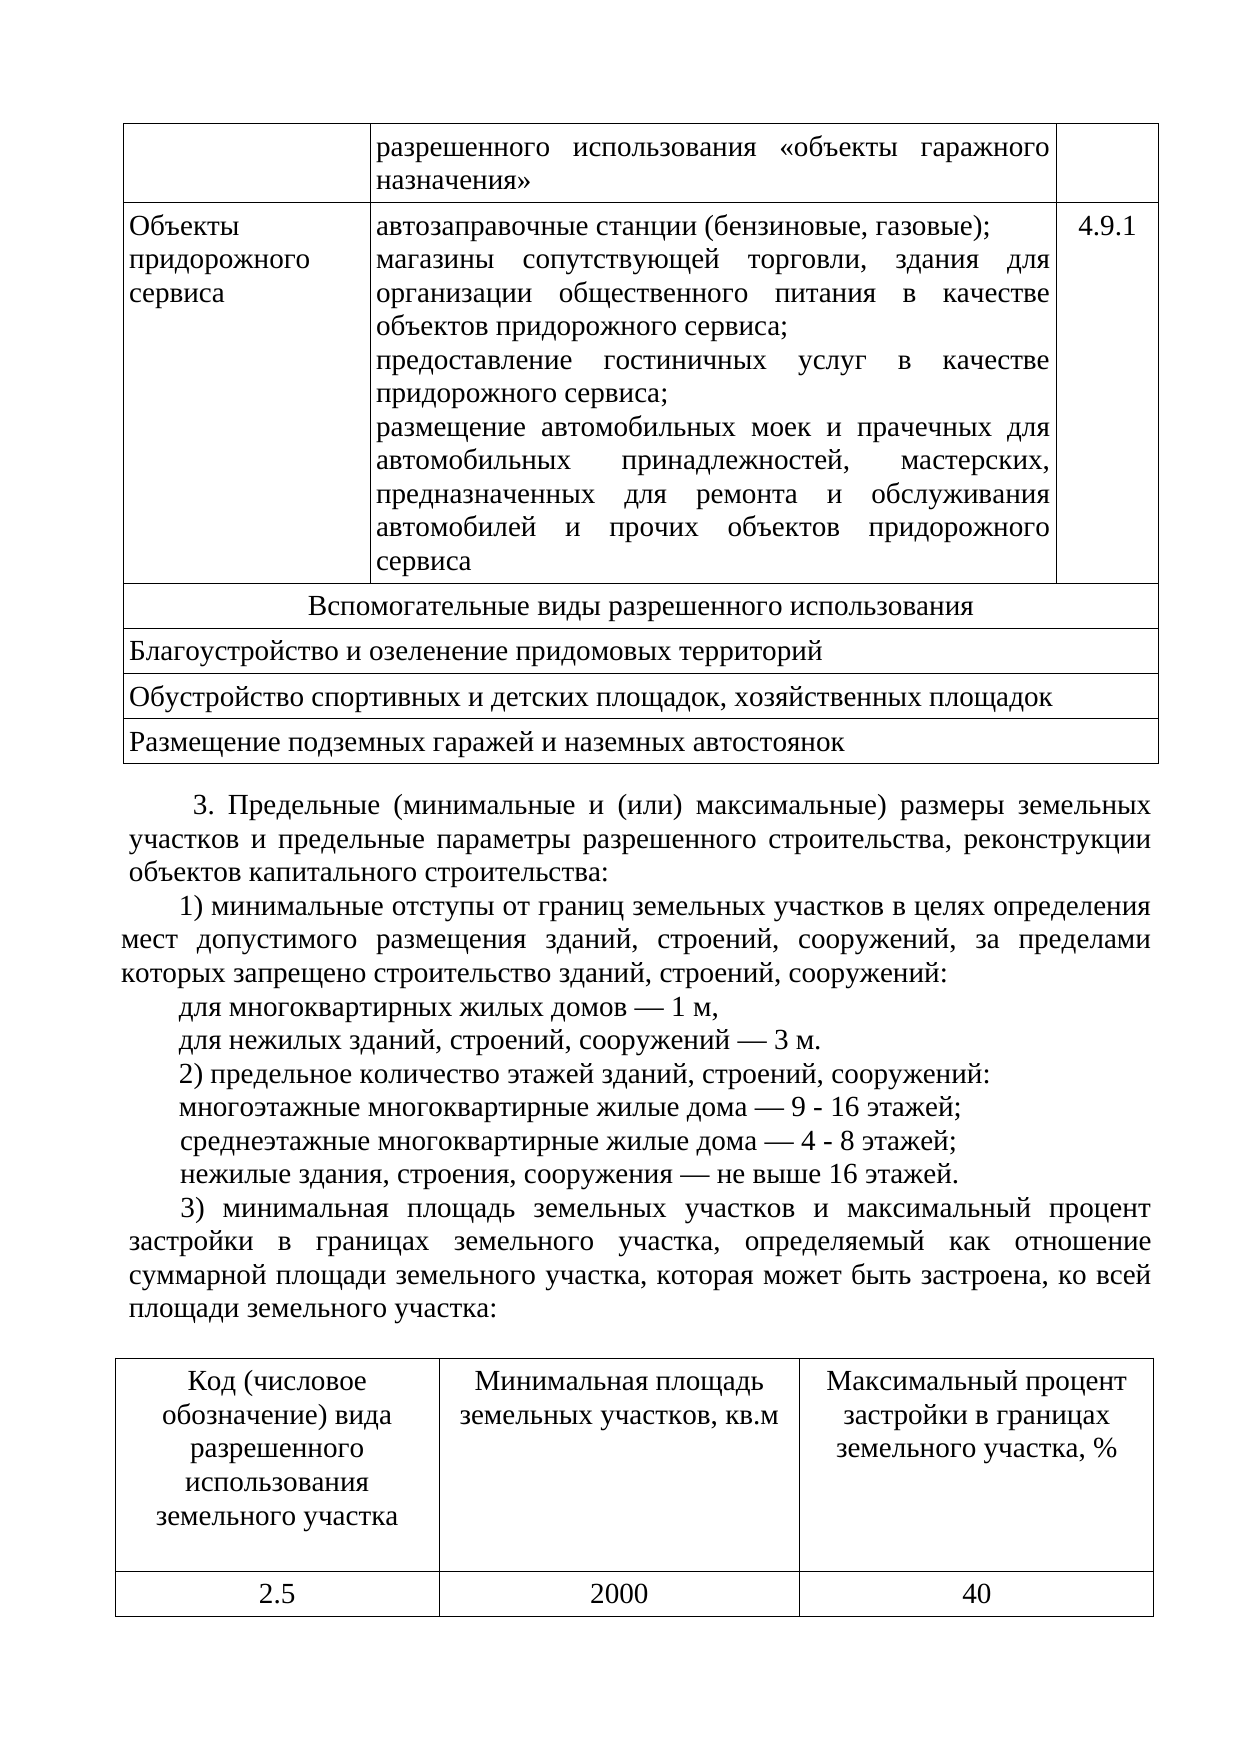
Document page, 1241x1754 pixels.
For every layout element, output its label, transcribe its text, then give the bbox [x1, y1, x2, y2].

table_header Минимальная площадь земельных участков, кв.м [440, 1359, 799, 1571]
table_cell 4.9.1 [1057, 203, 1158, 582]
list для многоквартирных жилых домов — 1 м, [121, 989, 1152, 1022]
table_cell [1057, 124, 1158, 202]
table_cell Вспомогательные виды разрешенного использования [124, 584, 1158, 628]
table_cell 40 [800, 1572, 1153, 1616]
table_cell Благоустройство и озеленение придомовых территорий [124, 629, 1158, 673]
table_cell автозаправочные станции (бензиновые, газовые); магазины сопутствующей торговли, здания для организации общественного питания в качестве объектов придорожного сервиса; предоставление гостиничных услуг в качестве придорожного сервиса; размещение автомобильных моек и прачечных для автомобильных принадлежностей, мастерских, предназначенных для ремонта и обслуживания автомобилей и прочих объектов придорожного сервиса [371, 203, 1056, 582]
list 3. Предельные (минимальные и (или) максимальные) размеры земельных участков и предельные параметры разрешенного строительства, реконструкции объектов капитального строительства: [129, 787, 1152, 888]
list для нежилых зданий, строений, сооружений — 3 м. [121, 1022, 1152, 1056]
text 3) минимальная площадь земельных участков и максимальный процент застройки в границах земельного участка, определяемый как отношение суммарной площади земельного участка, которая может быть застроена, ко всей площади земельного участка: [129, 1190, 1152, 1324]
list многоэтажные многоквартирные жилые дома — 9 - 16 этажей; [121, 1089, 1152, 1123]
table_cell Объекты придорожного сервиса [124, 203, 370, 582]
table_cell [124, 124, 370, 202]
table_cell Обустройство спортивных и детских площадок, хозяйственных площадок [124, 674, 1158, 718]
table_cell 2.5 [116, 1572, 439, 1616]
list 2) предельное количество этажей зданий, строений, сооружений: [121, 1056, 1152, 1089]
text среднеэтажные многоквартирные жилые дома — 4 - 8 этажей; [129, 1123, 1152, 1156]
text нежилые здания, строения, сооружения — не выше 16 этажей. [129, 1156, 1152, 1190]
table_cell разрешенного использования «объекты гаражного назначения» [371, 124, 1056, 202]
table_header Максимальный процент застройки в границах земельного участка, % [800, 1359, 1153, 1571]
list 1) минимальные отступы от границ земельных участков в целях определения мест допустимого размещения зданий, строений, сооружений, за пределами которых запрещено строительство зданий, строений, сооружений: [121, 888, 1152, 989]
table_header Код (числовое обозначение) вида разрешенного использования земельного участка [116, 1359, 439, 1571]
table_cell 2000 [440, 1572, 799, 1616]
table_cell Размещение подземных гаражей и наземных автостоянок [124, 719, 1158, 763]
